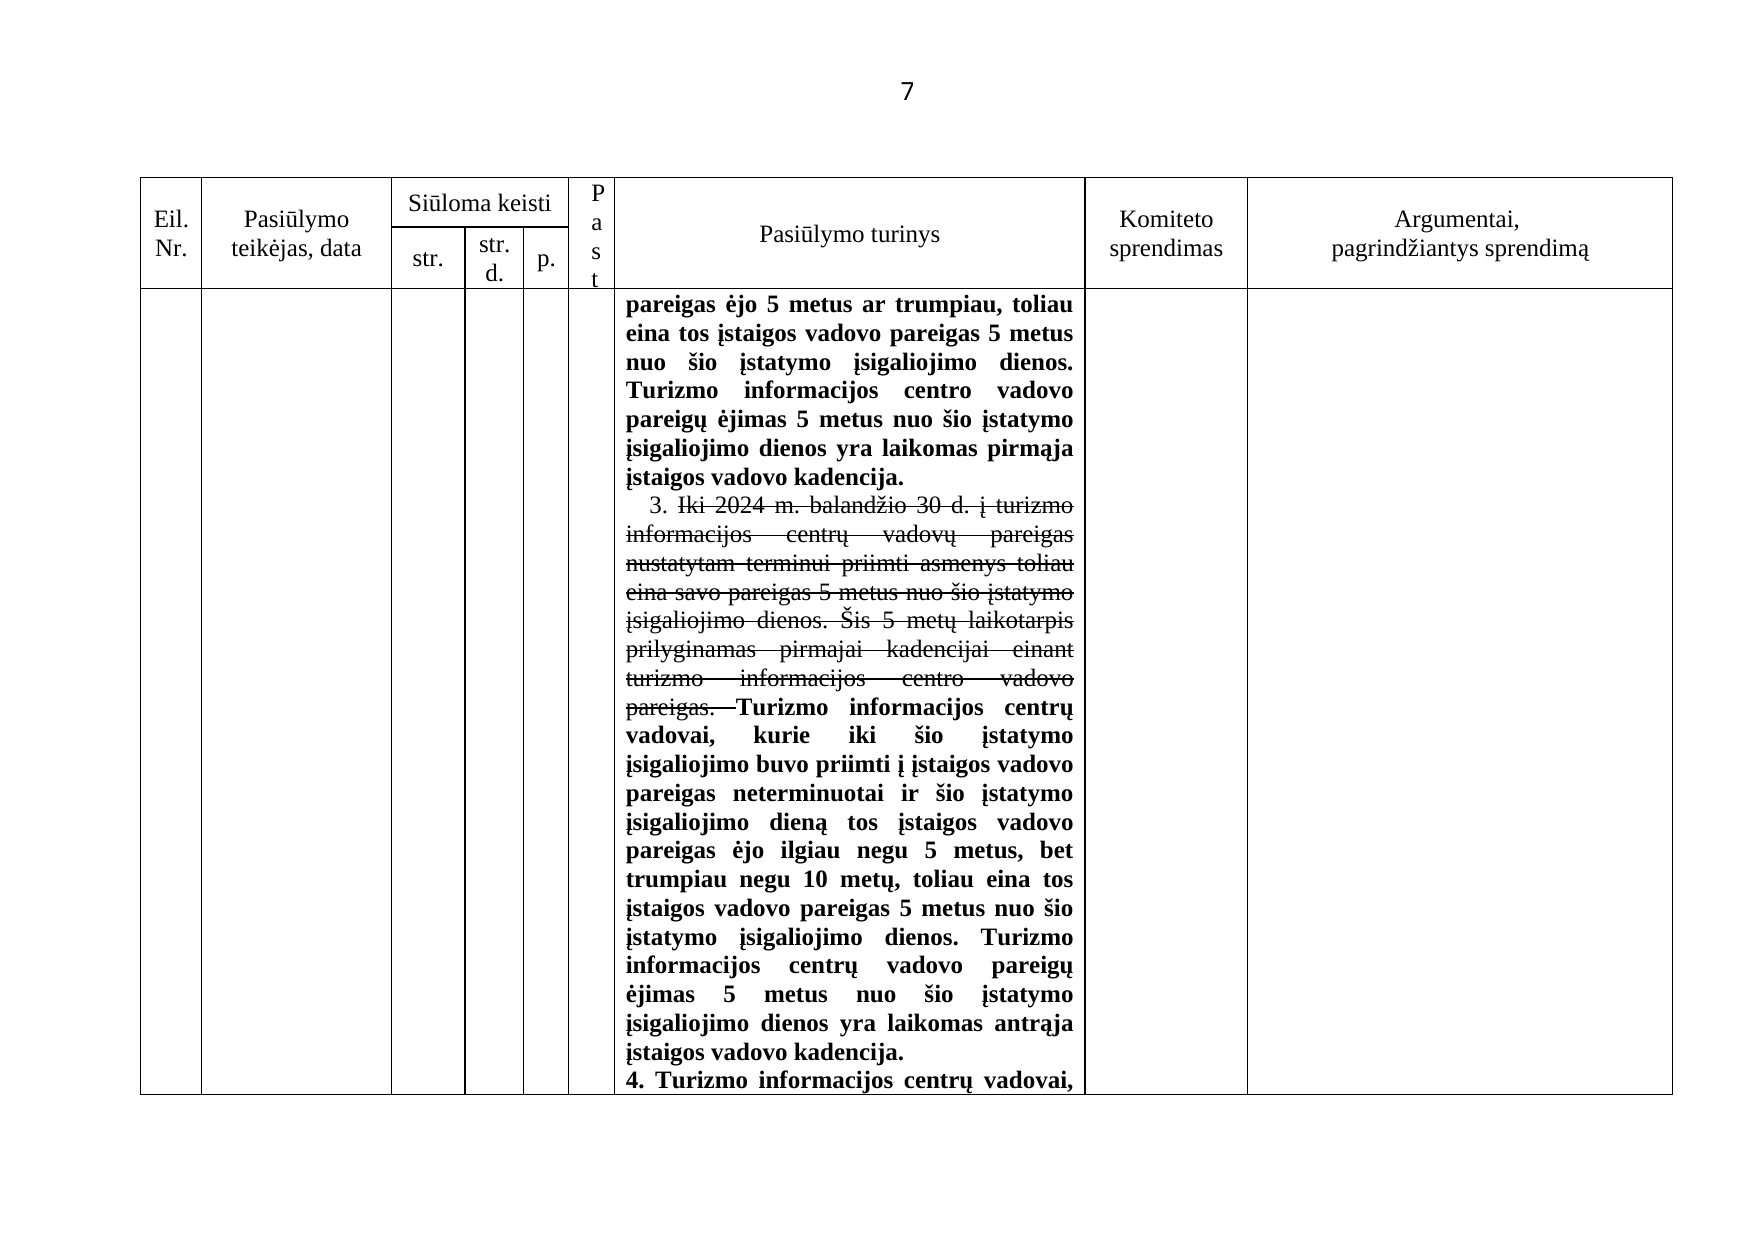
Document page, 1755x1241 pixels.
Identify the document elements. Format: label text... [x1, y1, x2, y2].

table_header Eil. Nr. [141, 178, 201, 288]
table_header Siūloma keisti [392, 178, 568, 226]
table_cell [1248, 289, 1672, 1094]
table_header Argumentai, pagrindžiantys sprendimą [1248, 178, 1672, 288]
table_cell [569, 289, 614, 1094]
table_cell [202, 289, 391, 1094]
table_header Pastabos [569, 178, 614, 288]
table_cell [141, 289, 201, 1094]
table_cell [392, 289, 464, 1094]
table_header Komiteto sprendimas [1086, 178, 1247, 288]
table_cell [524, 289, 568, 1094]
table_cell [466, 289, 523, 1094]
table_header Pasiūlymo turinys [615, 178, 1084, 288]
table_cell pareigas ėjo 5 metus ar trumpiau, toliau eina tos įstaigos vadovo pareigas 5 metus nuo šio įstatymo įsigaliojimo dienos. Turizmo informacijos centro vadovo pareigų ėjimas 5 metus nuo šio įstatymo įsigaliojimo dienos yra laikomas pirmąja įstaigos vadovo kadencija. 3. Iki 2024 m. balandžio 30 d. į turizmo informacijos centrų vadovų pareigas nustatytam terminui priimti asmenys toliau eina savo pareigas 5 metus nuo šio įstatymo įsigaliojimo dienos. Šis 5 metų laikotarpis prilyginamas pirmajai kadencijai einant turizmo informacijos centro vadovo pareigas. Turizmo informacijos centrų vadovai, kurie iki šio įstatymo įsigaliojimo buvo priimti į įstaigos vadovo pareigas neterminuotai ir šio įstatymo įsigaliojimo dieną tos įstaigos vadovo pareigas ėjo ilgiau negu 5 metus, bet trumpiau negu 10 metų, toliau eina tos įstaigos vadovo pareigas 5 metus nuo šio įstatymo įsigaliojimo dienos. Turizmo informacijos centrų vadovo pareigų ėjimas 5 metus nuo šio įstatymo įsigaliojimo dienos yra laikomas antrąja įstaigos vadovo kadencija. 4. Turizmo informacijos centrų vadovai, [615, 289, 1084, 1094]
table_cell str. d. [466, 228, 523, 288]
table_header Pasiūlymo teikėjas, data [202, 178, 391, 288]
table_cell [1086, 289, 1247, 1094]
table_cell str. [392, 228, 464, 288]
table_cell p. [524, 228, 568, 288]
